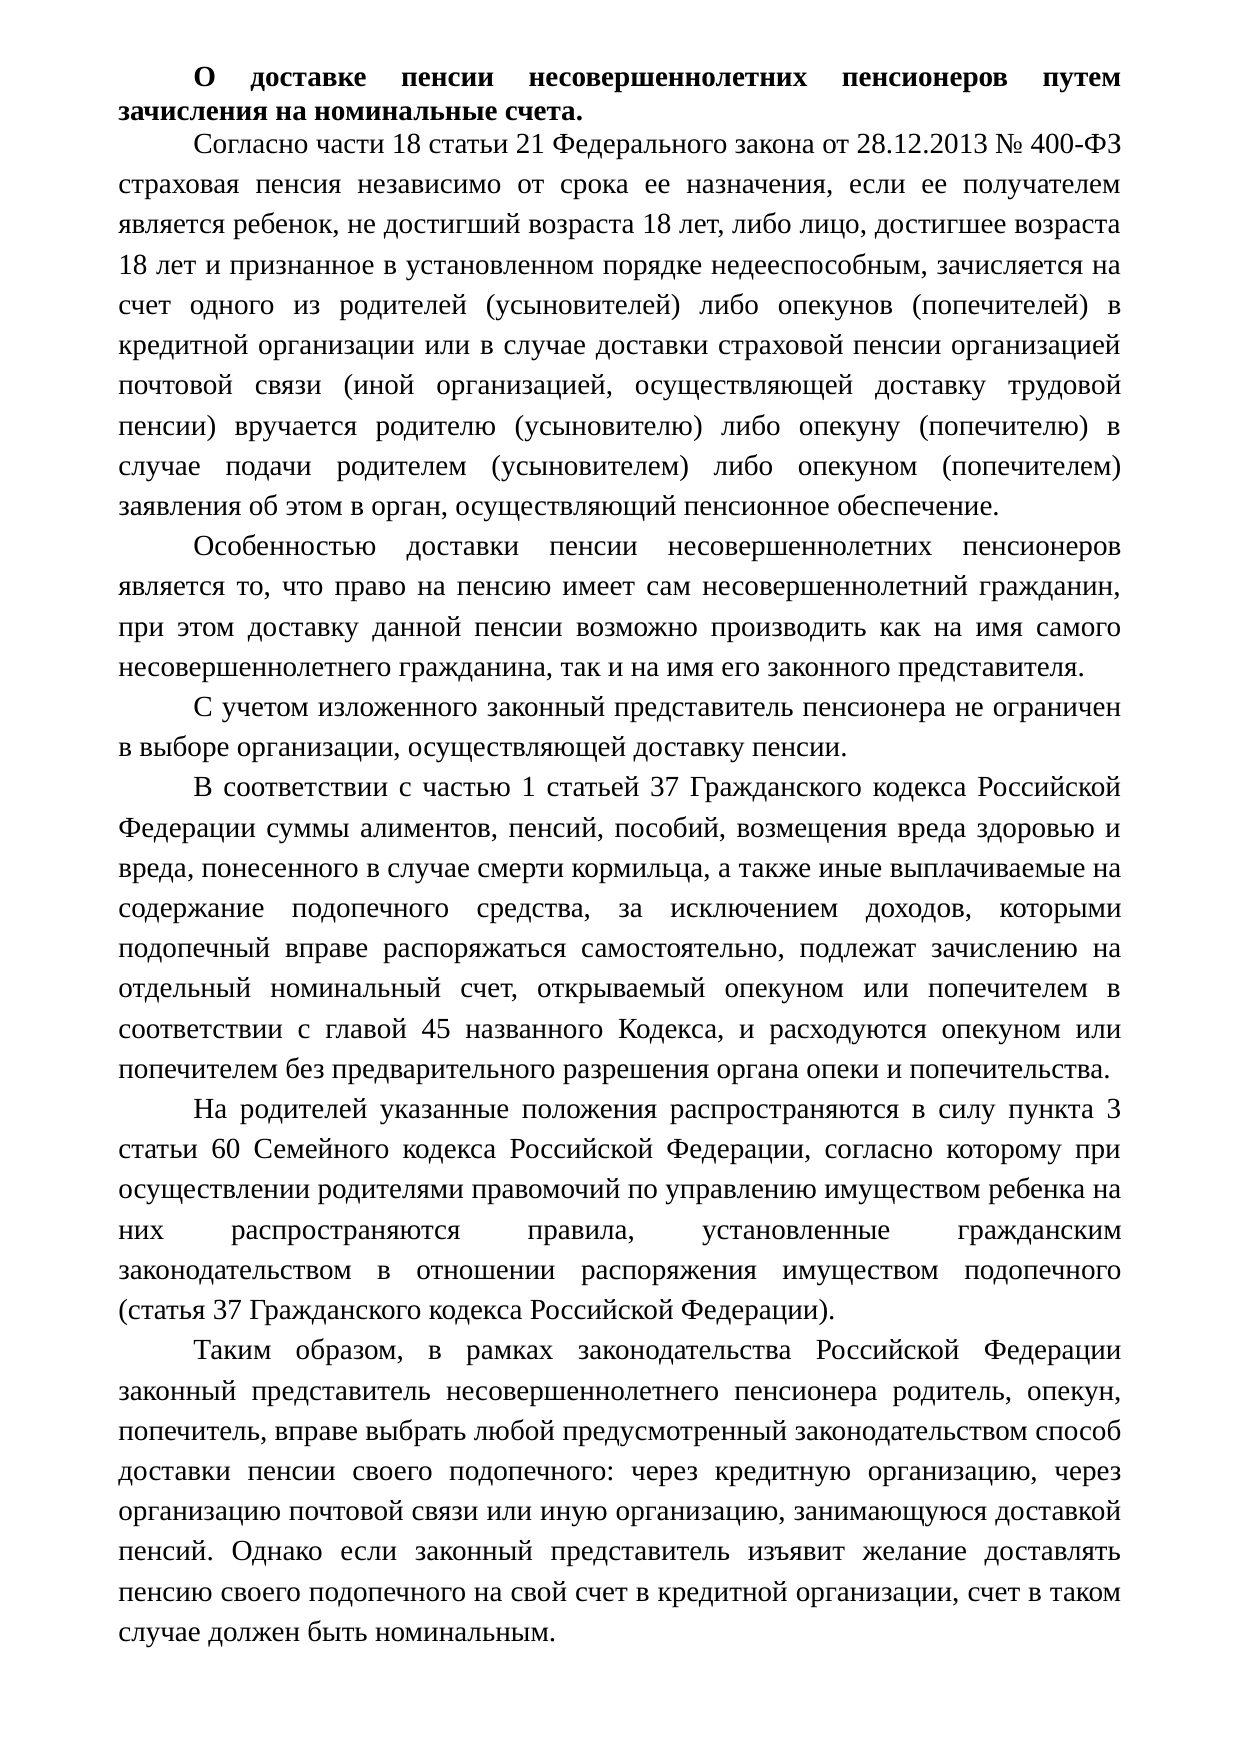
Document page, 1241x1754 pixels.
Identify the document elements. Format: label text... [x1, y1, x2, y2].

text В соответствии с частью 1 статьей 37 Гражданского кодекса Российской Федерации суммы алиментов, пенсий, пособий, возмещения вреда здоровью и вреда, понесенного в случае смерти кормильца, а также иные выплачиваемые на содержание подопечного средства, за исключением доходов, которыми подопечный вправе распоряжаться самостоятельно, подлежат зачислению на отдельный номинальный счет, открываемый опекуном или попечителем в соответствии с главой 45 названного Кодекса, и расходуются опекуном или попечителем без предварительного разрешения органа опеки и попечительства. [118, 769, 1122, 1084]
text Согласно части 18 статьи 21 Федерального закона от 28.12.2013 № 400-ФЗ страховая пенсия независимо от срока ее назначения, если ее получателем является ребенок, не достигший возраста 18 лет, либо лицо, достигшее возраста 18 лет и признанное в установленном порядке недееспособным, зачисляется на счет одного из родителей (усыновителей) либо опекунов (попечителей) в кредитной организации или в случае доставки страховой пенсии организацией почтовой связи (иной организацией, осуществляющей доставку трудовой пенсии) вручается родителю (усыновителю) либо опекуну (попечителю) в случае подачи родителем (усыновителем) либо опекуном (попечителем) заявления об этом в орган, осуществляющий пенсионное обеспечение. [118, 126, 1122, 522]
text Таким образом, в рамках законодательства Российской Федерации законный представитель несовершеннолетнего пенсионера родитель, опекун, попечитель, вправе выбрать любой предусмотренный законодательством способ доставки пенсии своего подопечного: через кредитную организацию, через организацию почтовой связи или иную организацию, занимающуюся доставкой пенсий. Однако если законный представитель изъявит желание доставлять пенсию своего подопечного на свой счет в кредитной организации, счет в таком случае должен быть номинальным. [118, 1332, 1122, 1647]
text На родителей указанные положения распространяются в силу пункта 3 статьи 60 Семейного кодекса Российской Федерации, согласно которому при осуществлении родителями правомочий по управлению имуществом ребенка на них распространяются правила, установленные гражданским законодательством в отношении распоряжения имуществом подопечного (статья 37 Гражданского кодекса Российской Федерации). [118, 1091, 1122, 1326]
text С учетом изложенного законный представитель пенсионера не ограничен в выборе организации, осуществляющей доставку пенсии. [118, 689, 1122, 763]
text Особенностью доставки пенсии несовершеннолетних пенсионеров является то, что право на пенсию имеет сам несовершеннолетний гражданин, при этом доставку данной пенсии возможно производить как на имя самого несовершеннолетнего гражданина, так и на имя его законного представителя. [118, 528, 1122, 682]
subtitle О доставке пенсии несовершеннолетних пенсионеров путем зачисления на номинальные счета. [118, 59, 1122, 126]
